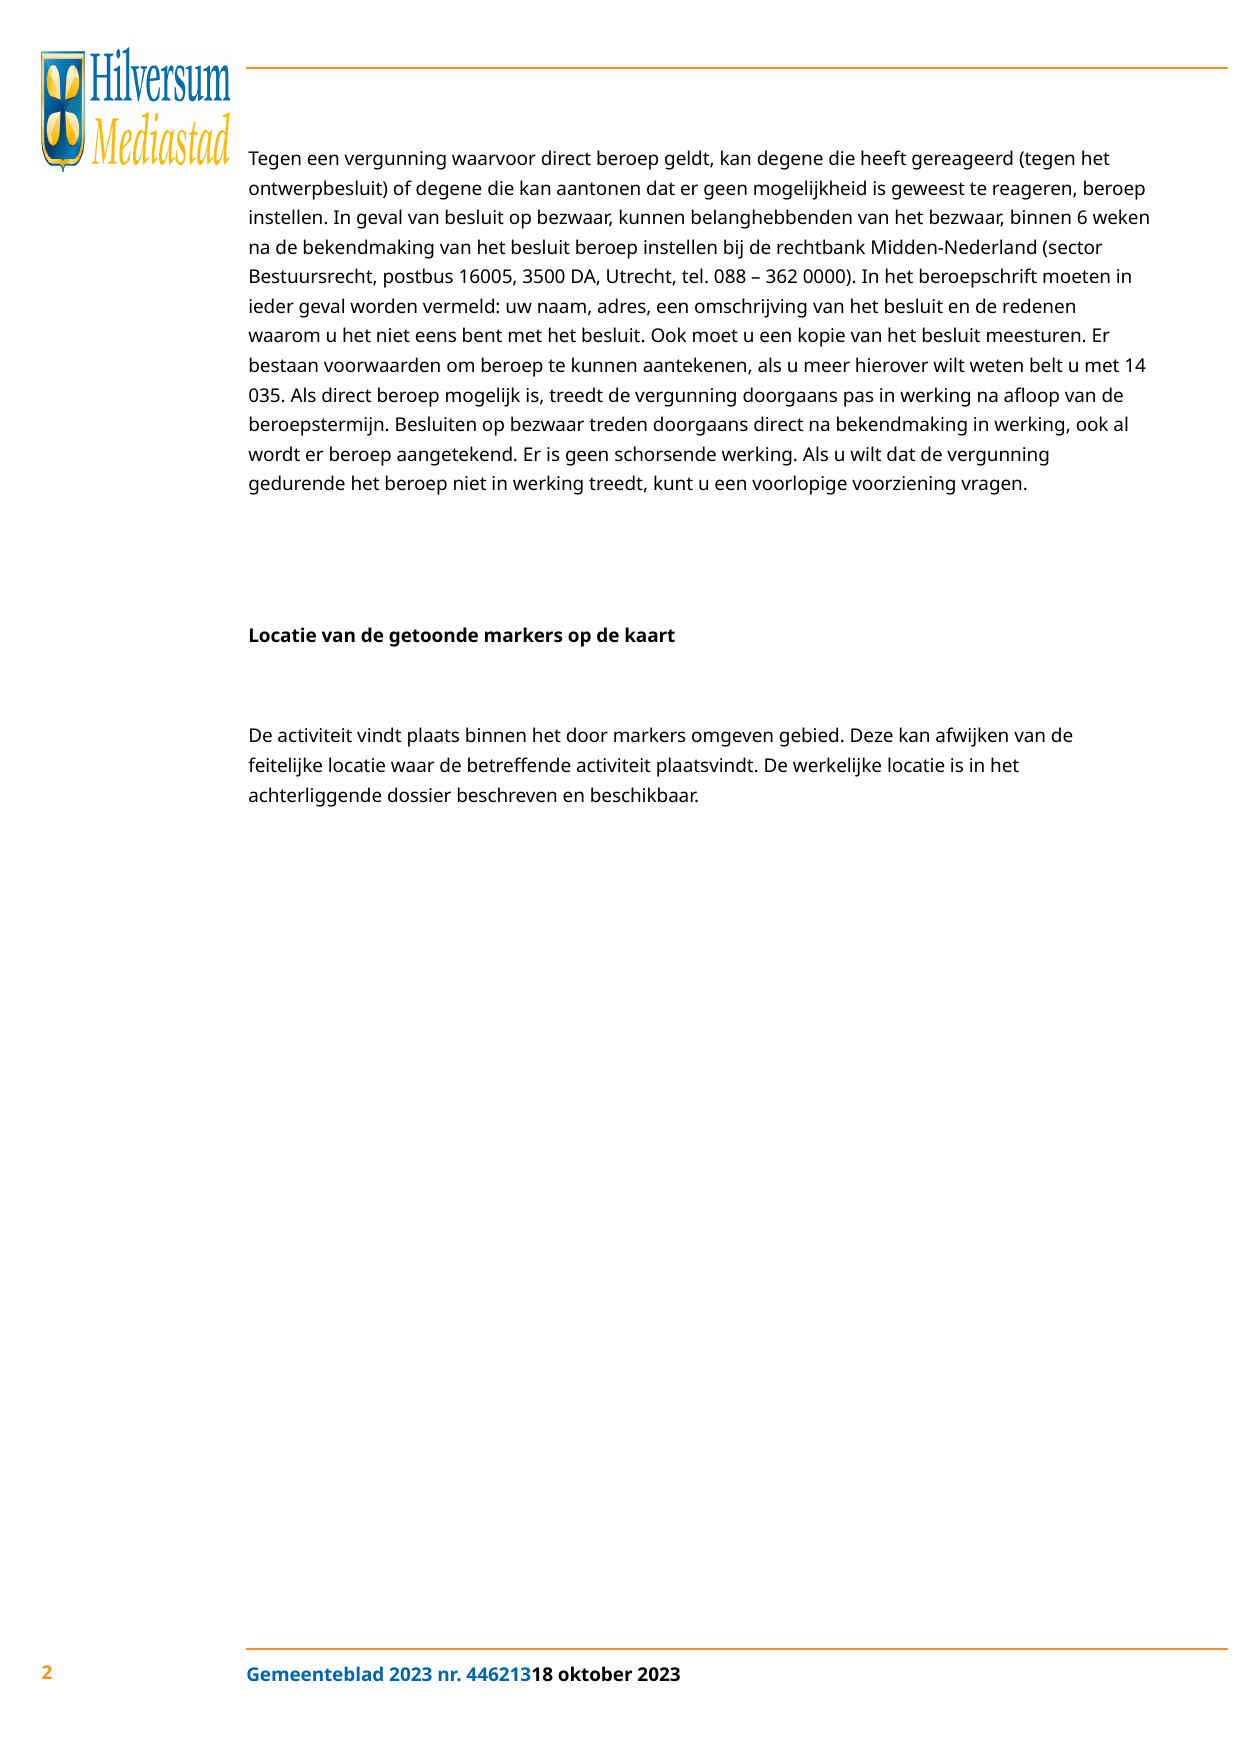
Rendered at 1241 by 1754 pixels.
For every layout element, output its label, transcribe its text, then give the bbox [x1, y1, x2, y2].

text Locatie van de getoonde markers op de kaart [248, 622, 1152, 648]
text De activiteit vindt plaats binnen het door markers omgeven gebied. Deze kan afwijken van de feitelijke locatie waar de betreffende activiteit plaatsvindt. De werkelijke locatie is in het achterliggende dossier beschreven en beschikbaar. [248, 723, 1152, 808]
text Tegen een vergunning waarvoor direct beroep geldt, kan degene die heeft gereageerd (tegen het ontwerpbesluit) of degene die kan aantonen dat er geen mogelijkheid is geweest te reageren, beroep instellen. In geval van besluit op bezwaar, kunnen belanghebbenden van het bezwaar, binnen 6 weken na de bekendmaking van het besluit beroep instellen bij de rechtbank Midden-Nederland (sector Bestuursrecht, postbus 16005, 3500 DA, Utrecht, tel. 088 – 362 0000). In het beroepschrift moeten in ieder geval worden vermeld: uw naam, adres, een omschrijving van het besluit en de redenen waarom u het niet eens bent met het besluit. Ook moet u een kopie van het besluit meesturen. Er bestaan voorwaarden om beroep te kunnen aantekenen, als u meer hierover wilt weten belt u met 14 035. Als direct beroep mogelijk is, treedt de vergunning doorgaans pas in werking na afloop van de beroepstermijn. Besluiten op bezwaar treden doorgaans direct na bekendmaking in werking, ook al wordt er beroep aangetekend. Er is geen schorsende werking. Als u wilt dat de vergunning gedurende het beroep niet in werking treedt, kunt u een voorlopige voorziening vragen. [248, 145, 1152, 496]
picture [41, 47, 231, 172]
